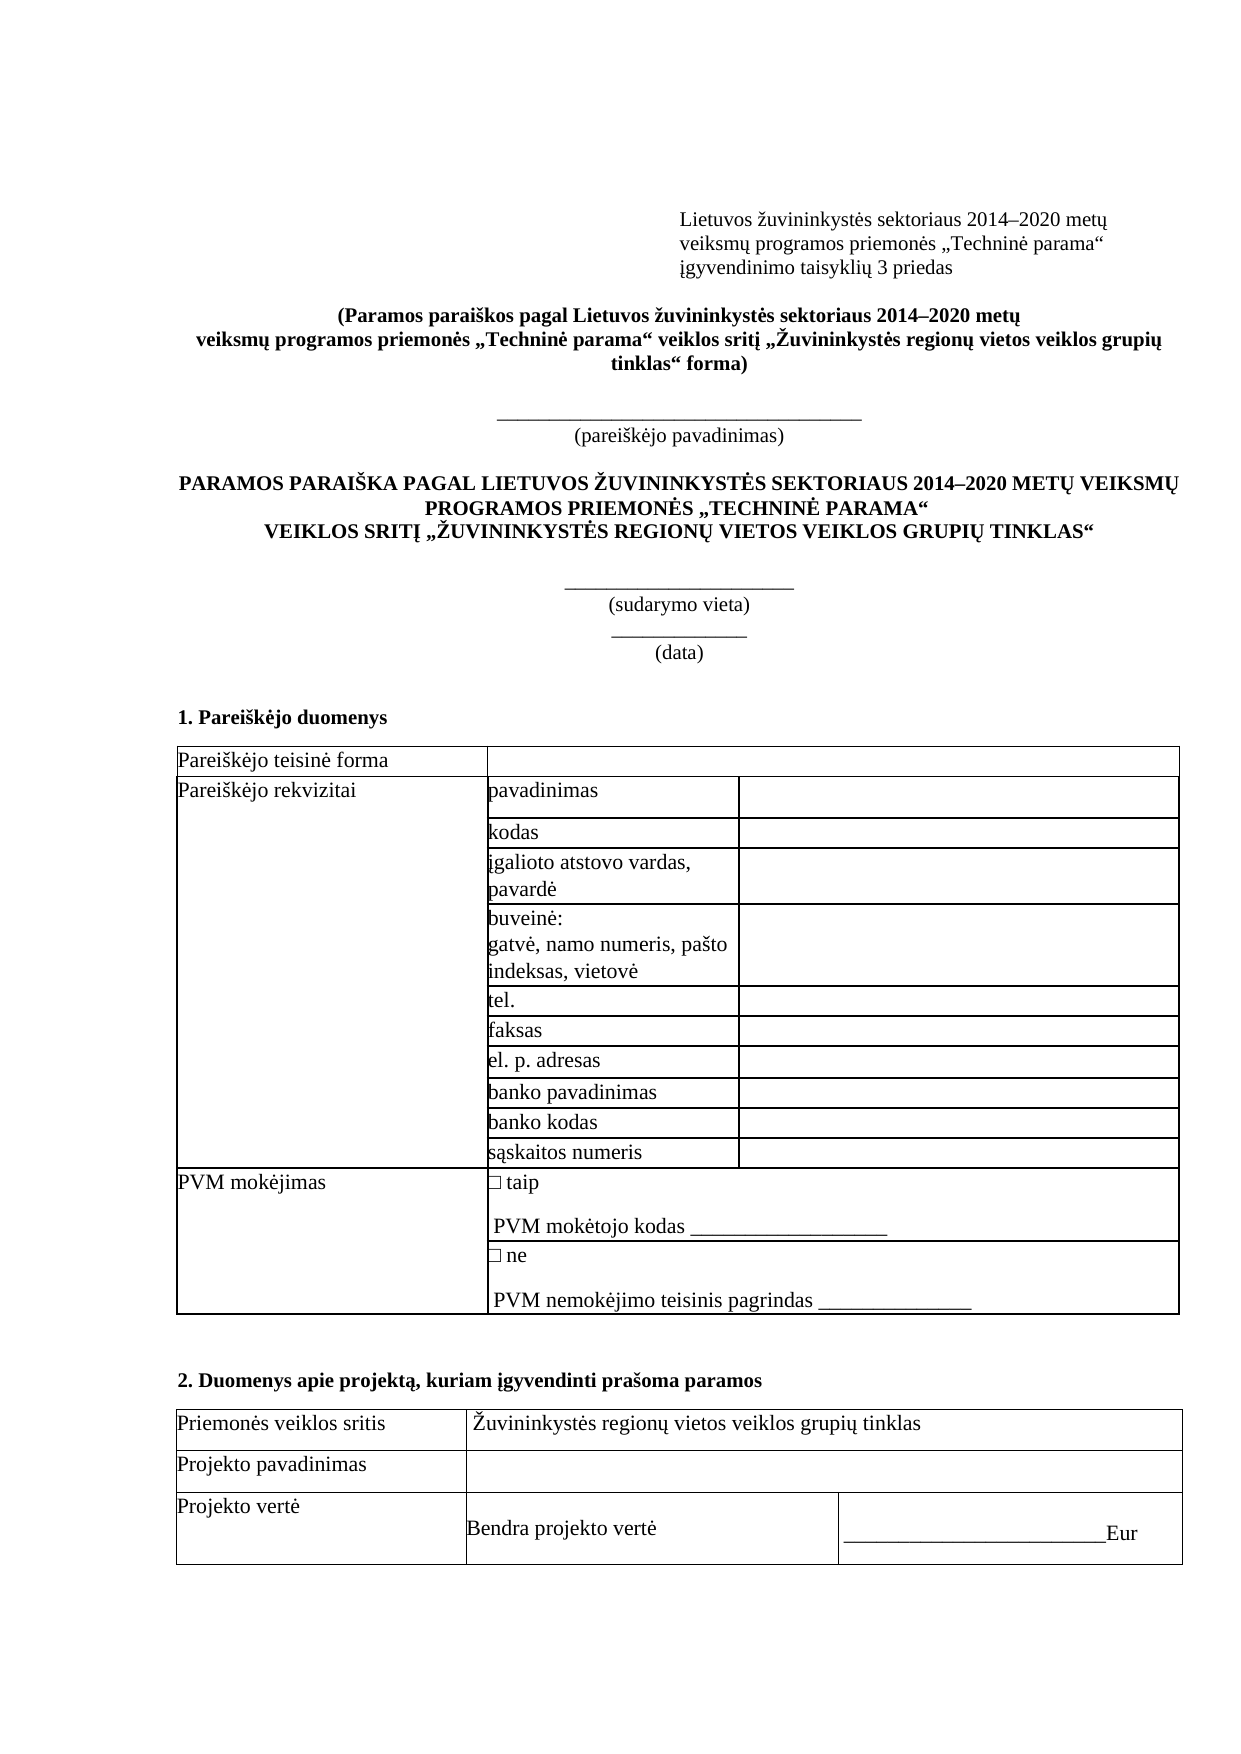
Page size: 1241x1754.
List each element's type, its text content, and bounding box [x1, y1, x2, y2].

table_header Žuvininkystės regionų vietos veiklos grupių tinklas [467, 1410, 1182, 1450]
table_cell faksas [489, 1017, 738, 1045]
table_cell ________________________Eur [839, 1493, 1182, 1564]
text (Paramos paraiškos pagal Lietuvos žuvininkystės sektoriaus 2014–2020 metų [177, 303, 1181, 327]
text PARAMOS PARAIŠKA PAGAL LIETUVOS ŽUVININKYSTĖS SEKTORIAUS 2014–2020 METŲ VEIKSMŲ PROGRAMOS PRIEMONĖS „TECHNINĖ PARAMA“ [177, 471, 1181, 519]
table_header Pareiškėjo teisinė forma [178, 747, 487, 776]
text _____________ [177, 616, 1181, 640]
table_cell Projekto vertė [177, 1493, 466, 1564]
table_cell [740, 987, 1178, 1015]
table_cell įgalioto atstovo vardas, pavardė [489, 849, 738, 903]
text (data) [177, 640, 1181, 664]
table_cell kodas [489, 819, 738, 847]
table_cell □ taip PVM mokėtojo kodas __________________ [489, 1169, 1178, 1240]
table_cell PVM mokėjimas [178, 1169, 487, 1313]
table_header [488, 747, 1179, 776]
table_cell [740, 1109, 1178, 1137]
text (pareiškėjo pavadinimas) [177, 423, 1181, 447]
table_cell banko pavadinimas [489, 1079, 738, 1107]
table_cell [740, 1017, 1178, 1045]
text ______________________ [177, 568, 1181, 592]
table_cell banko kodas [489, 1109, 738, 1137]
text Lietuvos žuvininkystės sektoriaus 2014–2020 metų [177, 207, 1181, 231]
table_cell [740, 905, 1178, 985]
text 1. Pareiškėjo duomenys [177, 705, 1181, 729]
table_cell sąskaitos numeris [489, 1139, 738, 1167]
table_cell [740, 1079, 1178, 1107]
text 2. Duomenys apie projektą, kuriam įgyvendinti prašoma paramos [177, 1368, 1181, 1392]
table_cell [740, 777, 1178, 817]
text ___________________________________ [177, 399, 1181, 423]
table_cell [740, 1139, 1178, 1167]
text VEIKLOS SRITĮ „ŽUVININKYSTĖS REGIONŲ VIETOS VEIKLOS GRUPIŲ TINKLAS“ [177, 519, 1181, 543]
text įgyvendinimo taisyklių 3 priedas [177, 255, 1181, 279]
table_cell [740, 1047, 1178, 1077]
table_cell Pareiškėjo rekvizitai [178, 777, 487, 1167]
table_cell [740, 849, 1178, 903]
text veiksmų programos priemonės „Techninė parama“ [177, 231, 1181, 255]
table_cell buveinė: gatvė, namo numeris, pašto indeksas, vietovė [489, 905, 738, 985]
table_cell Bendra projekto vertė [467, 1493, 838, 1564]
table_cell □ ne PVM nemokėjimo teisinis pagrindas ______________ [489, 1242, 1178, 1313]
table_cell [467, 1451, 1182, 1492]
text (sudarymo vieta) [177, 592, 1181, 616]
table_cell [740, 819, 1178, 847]
text veiksmų programos priemonės „Techninė parama“ veiklos sritį „Žuvininkystės regionų vietos veiklos grupių tinklas“ forma) [177, 327, 1181, 375]
table_cell tel. [489, 987, 738, 1015]
table_cell el. p. adresas [489, 1047, 738, 1077]
table_header Priemonės veiklos sritis [177, 1410, 466, 1450]
table_cell Projekto pavadinimas [177, 1451, 466, 1492]
table_cell pavadinimas [489, 777, 738, 817]
